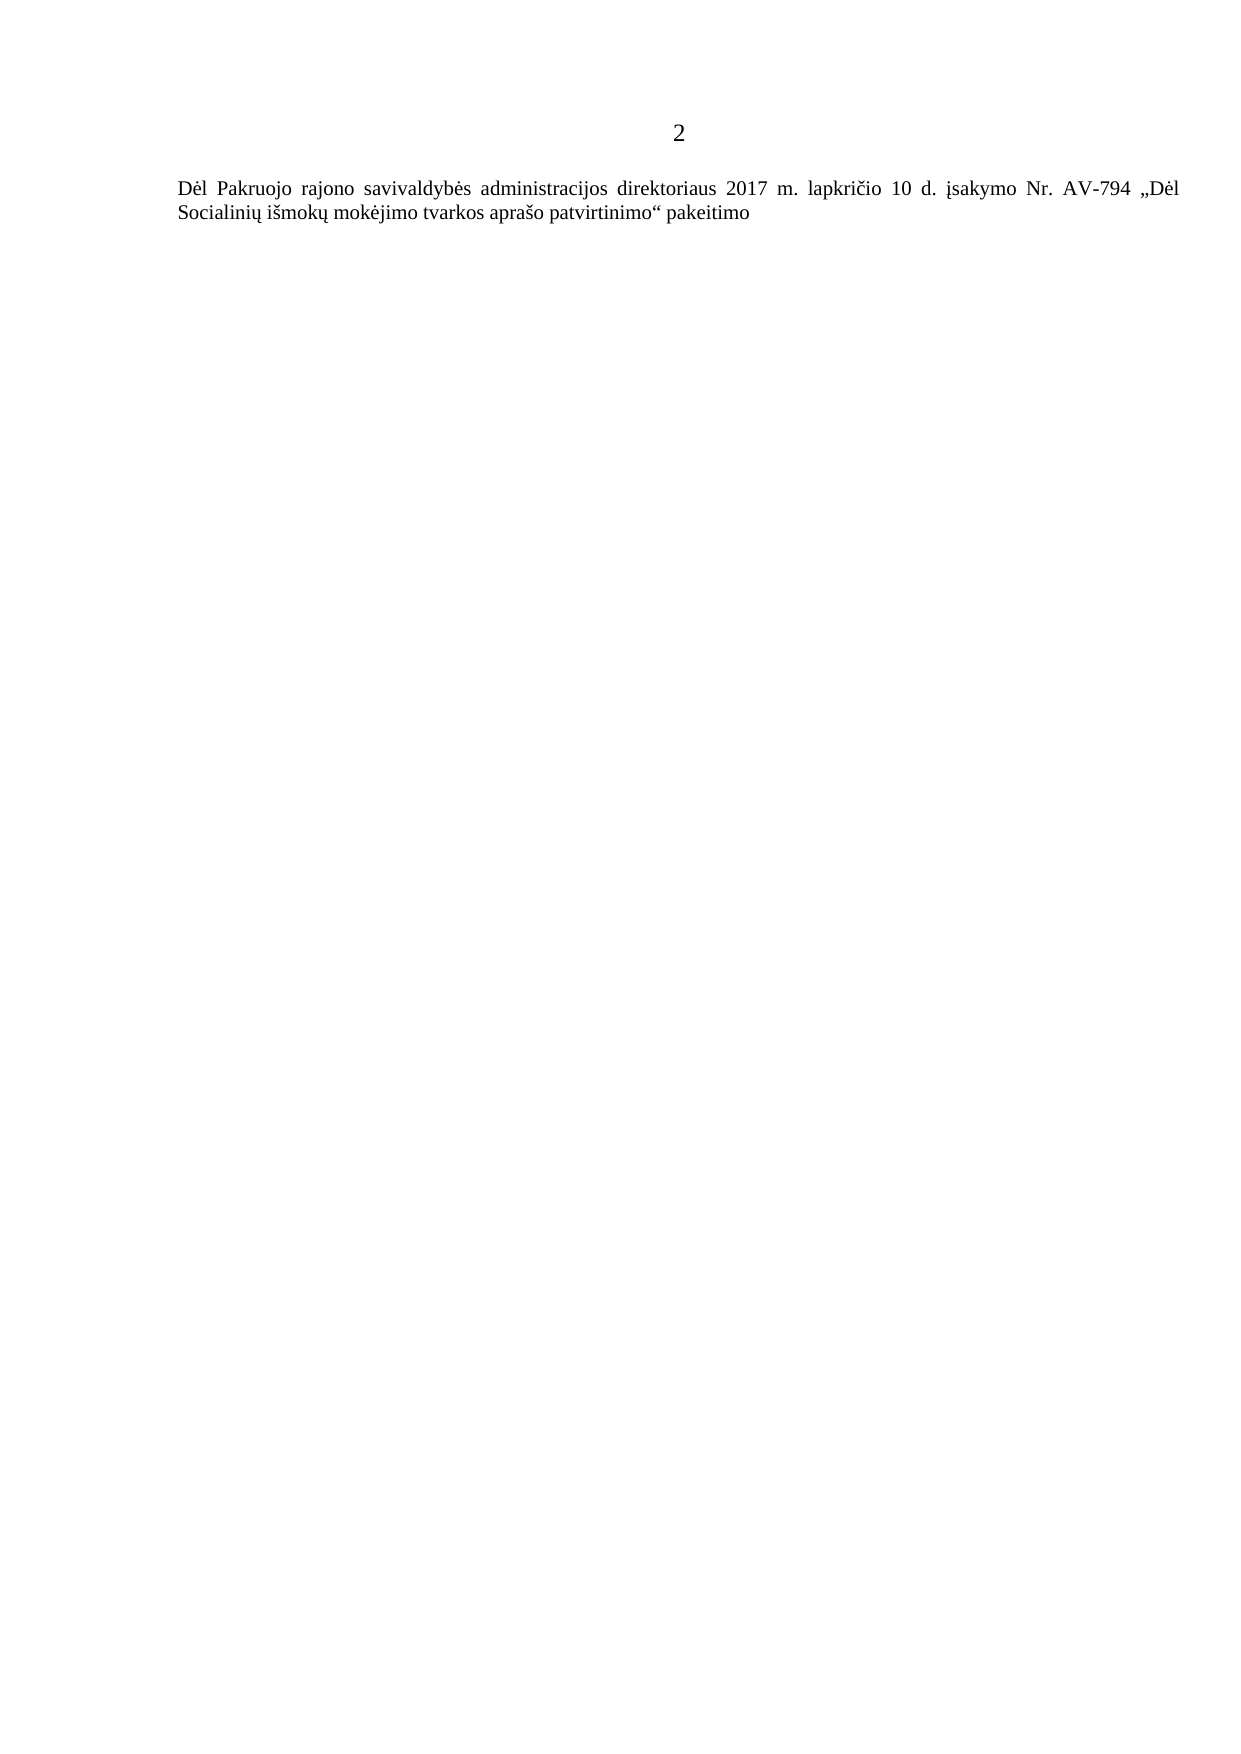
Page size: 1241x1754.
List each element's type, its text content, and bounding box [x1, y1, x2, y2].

text Dėl Pakruojo rajono savivaldybės administracijos direktoriaus 2017 m. lapkričio 10 d. įsakymo Nr. AV-794 „Dėl Socialinių išmokų mokėjimo tvarkos aprašo patvirtinimo“ pakeitimo [177, 176, 1181, 224]
